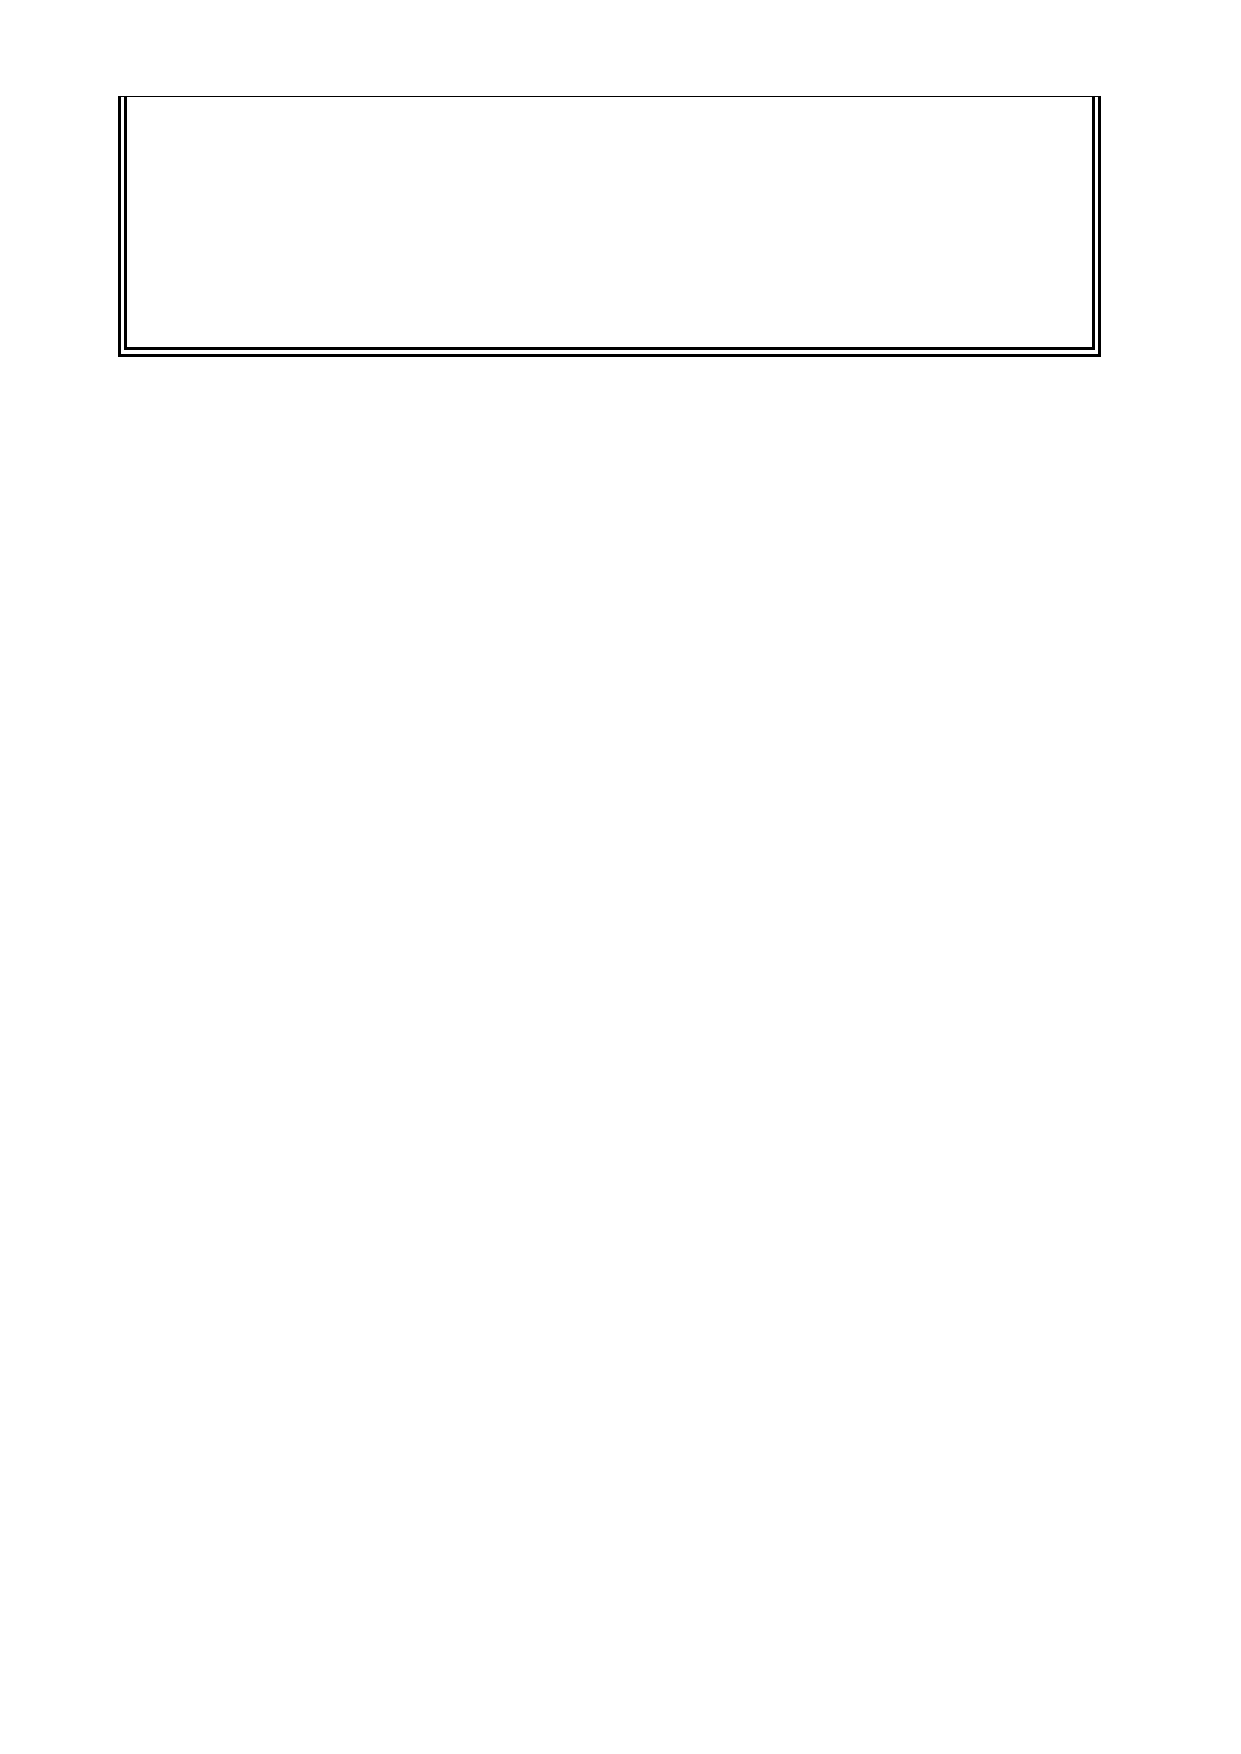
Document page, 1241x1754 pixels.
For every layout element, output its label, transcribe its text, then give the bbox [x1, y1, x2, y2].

table_cell 成品照片黏貼處(一張) [127, 97, 1092, 347]
